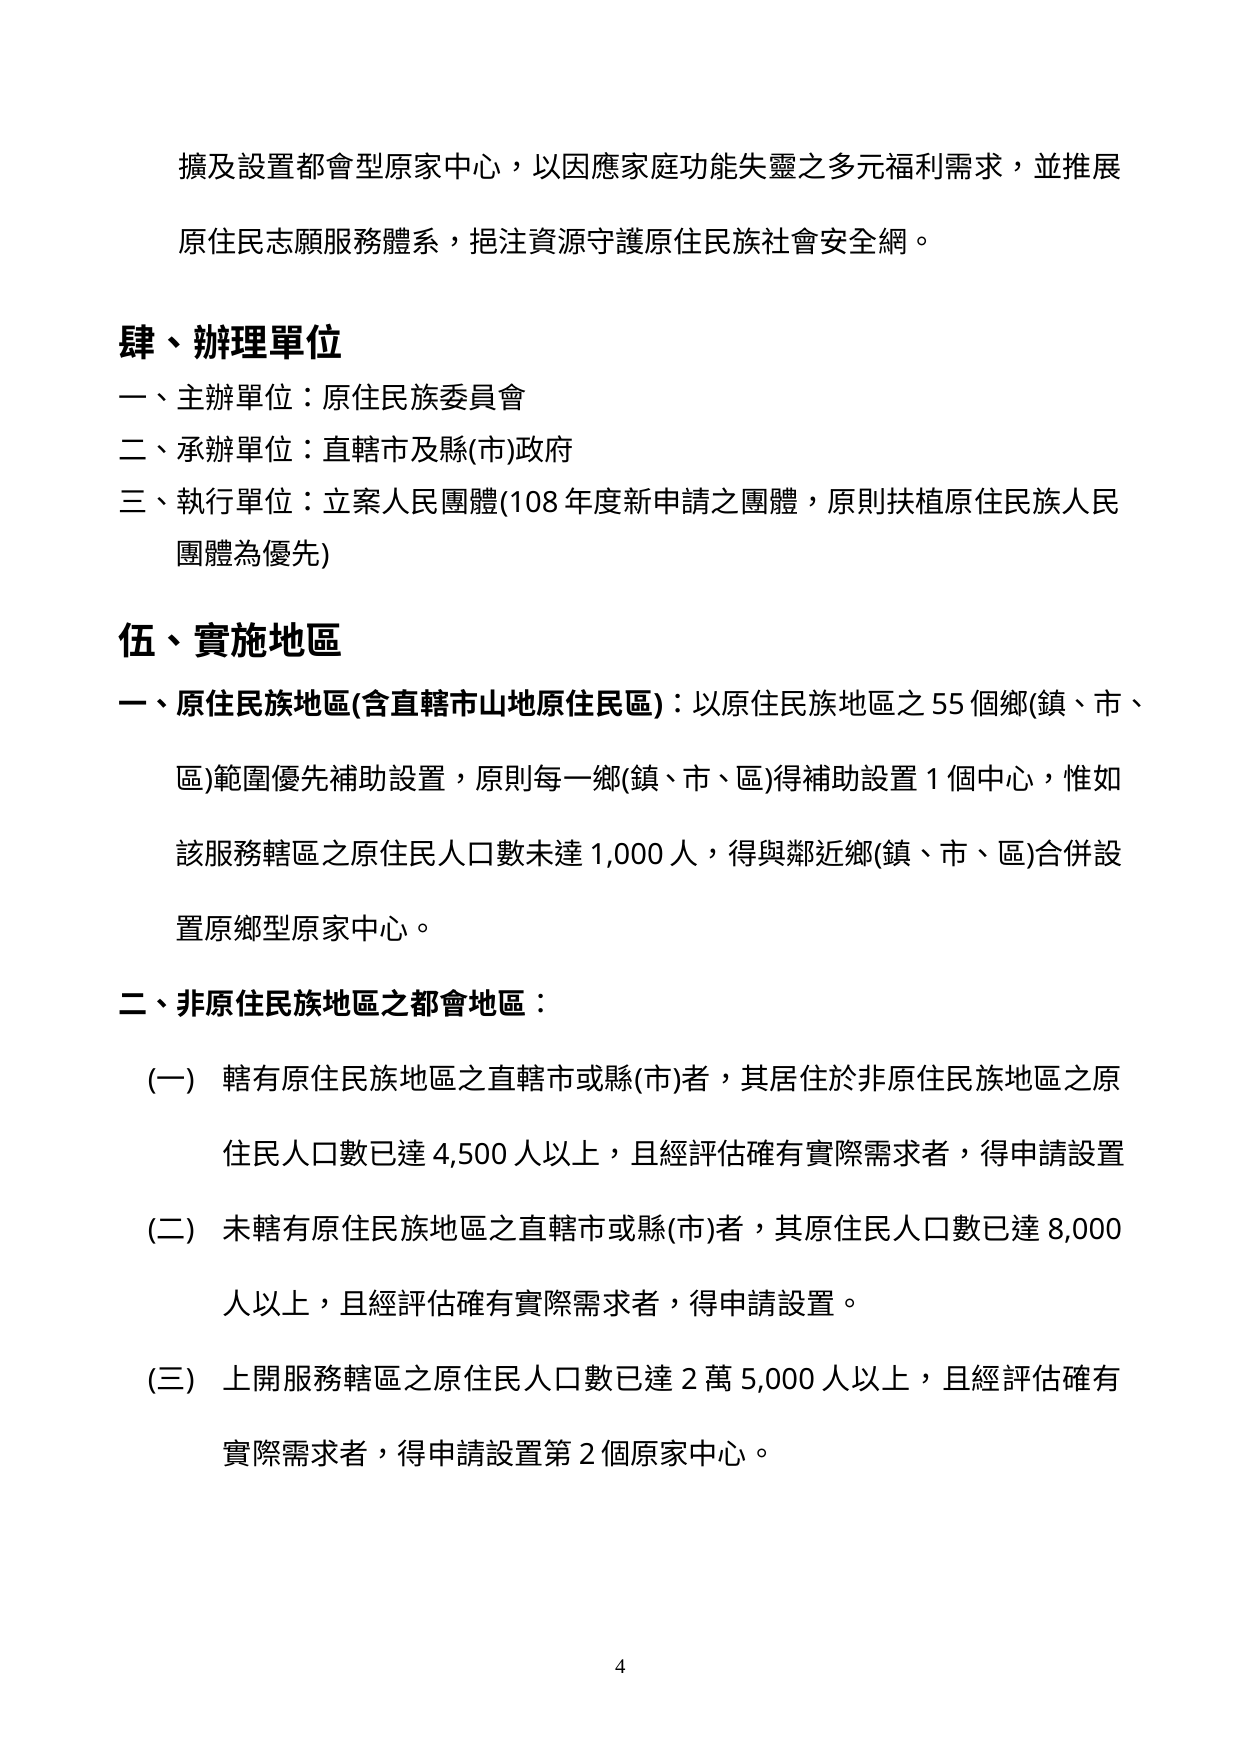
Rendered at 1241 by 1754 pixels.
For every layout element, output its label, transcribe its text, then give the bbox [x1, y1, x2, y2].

list 上開服務轄區之原住民人口數已達2萬5,000人以上，且經評估確有實際需求者，得申請設置第2個原家中心。 [148, 1339, 1122, 1489]
list 執行單位：立案人民團體(108年度新申請之團體，原則扶植原住民族人民團體為優先) [118, 471, 1122, 575]
text 伍、實施地區 [118, 612, 1122, 664]
text 擴及設置都會型原家中心，以因應家庭功能失靈之多元福利需求，並推展原住民志願服務體系，挹注資源守護原住民族社會安全網。 [178, 127, 1122, 277]
list 未轄有原住民族地區之直轄市或縣(市)者，其原住民人口數已達8,000人以上，且經評估確有實際需求者，得申請設置。 [148, 1189, 1122, 1339]
list 主辦單位：原住民族委員會 [118, 367, 1122, 419]
list 承辦單位：直轄市及縣(市)政府 [118, 419, 1122, 471]
text 肆、辦理單位 [118, 314, 1122, 367]
list 轄有原住民族地區之直轄市或縣(市)者，其居住於非原住民族地區之原住民人口數已達4,500人以上，且經評估確有實際需求者，得申請設置。 [148, 1039, 1122, 1189]
list 非原住民族地區之都會地區： [118, 964, 1122, 1039]
list 原住民族地區(含直轄市山地原住民區)：以原住民族地區之55個鄉(鎮、市、區)範圍優先補助設置，原則每一鄉(鎮、市、區)得補助設置1個中心，惟如該服務轄區之原住民人口數未達1,000人，得與鄰近鄉(鎮、市、區)合併設置原鄉型原家中心。 [118, 664, 1122, 964]
